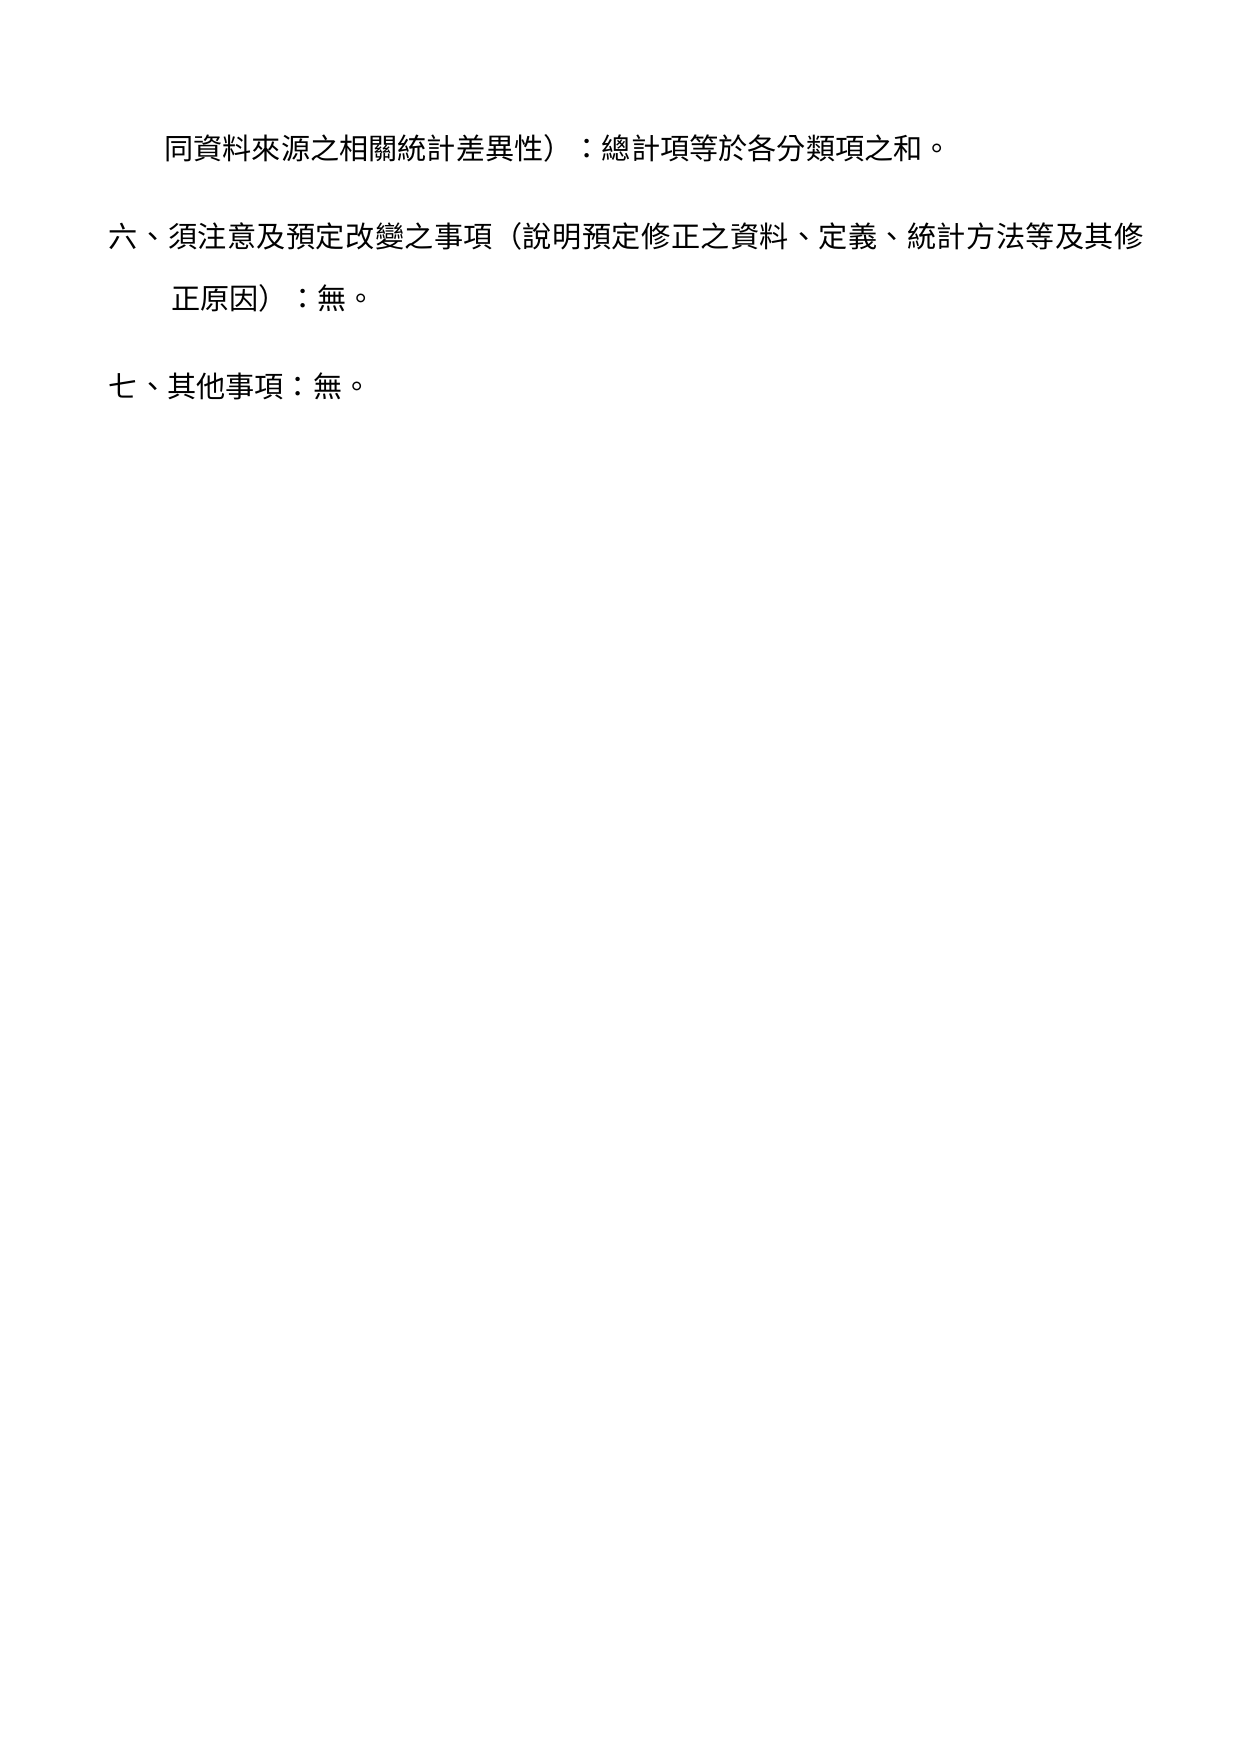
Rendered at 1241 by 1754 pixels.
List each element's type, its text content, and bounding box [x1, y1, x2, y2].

table_header 統計資料背景說明 資料種類：藝文展演活動統計 資料項目：桃園市立美術館藝文活動辦理概況 一、發布及編製機關單位 ＊發布機關、單位：桃園市政府文化局會計室 ＊編製單位：桃園市立美術館展覽組 ＊聯絡電話：(03)2868668#9004 ＊傳真：(03)3768558 ＊電子信箱：10071825@mail.tycg.gov.tw 二、發布形式 口頭： （ ）記者會或說明會 書面： （ ）新聞稿 （ ）報表 （ ）書刊，刊名： ＊電子媒體： （ ）線上書刊及資料庫 （ ）磁片 （ ）光碟片 （V）其他 Open Document File (odf)、Portable Document Format (pdf) 或Excel 檔案。 三、資料範圍、週期及時效 ＊統計地區範圍及對象：凡桃園市立美術館各場館舉辦之活動均為統計對象。 ＊統計標準時間：以每年1月1日至12月31日止之事實為準。 ＊統計項目定義： 參訪人次：指該場館當年度前往之參訪人次。統計方式分為3類： 門 票：須購買門票或使用入場券等之場館，以門票數或入場券等統 計參訪人次。 計數器：於入口處以計數器或人工登記統計參訪人次，並彙整團體人次。 概 估：場館若屬開放空間，則以現場人數作約略估算參訪人次。 展覽：指該場館當年度舉辦之主題性展覽場次。 教育推廣：指該場館當年度舉辦教育推廣等活動之非展覽場次，例如工 作坊、講座、夏令營、研習課程等。 ＊統計單位：場次、人次。 ＊統計分類： （一）縱行項目：按場館別分。 （二）橫列項目：按活動型態分為展覽、教育推廣及其他。 ＊發布週期（指資料編製或產生之頻率，如月、季、年等）：年。 ＊時效（指統計標準時間至資料發布時間之間隔時間）：2個月。 ＊資料變革：無 四、公開資料發布訊息 ＊預告發布日期（含預告方式及週期）：每年2月底(遇假日順延)以公務統計報表發布 ＊同步發送單位（說明資料發布時同步發送之單位或可同步查得該資料之網址）：桃園市政府主計處 五、資料品質 ＊統計指標編製方法與資料來源說明：依據桃園市立美術館各場館實際辦理及參訪情形相關資料查填。 ＊統計資料交叉查核及確保資料合理性之機制（說明各項資料之相互關係及不同資料來源之相關統計差異性）：總計項等於各分類項之和。 六、須注意及預定改變之事項（說明預定修正之資料、定義、統計方法等及其修正原因）：無。 七、其他事項：無。 [98, 105, 1155, 405]
